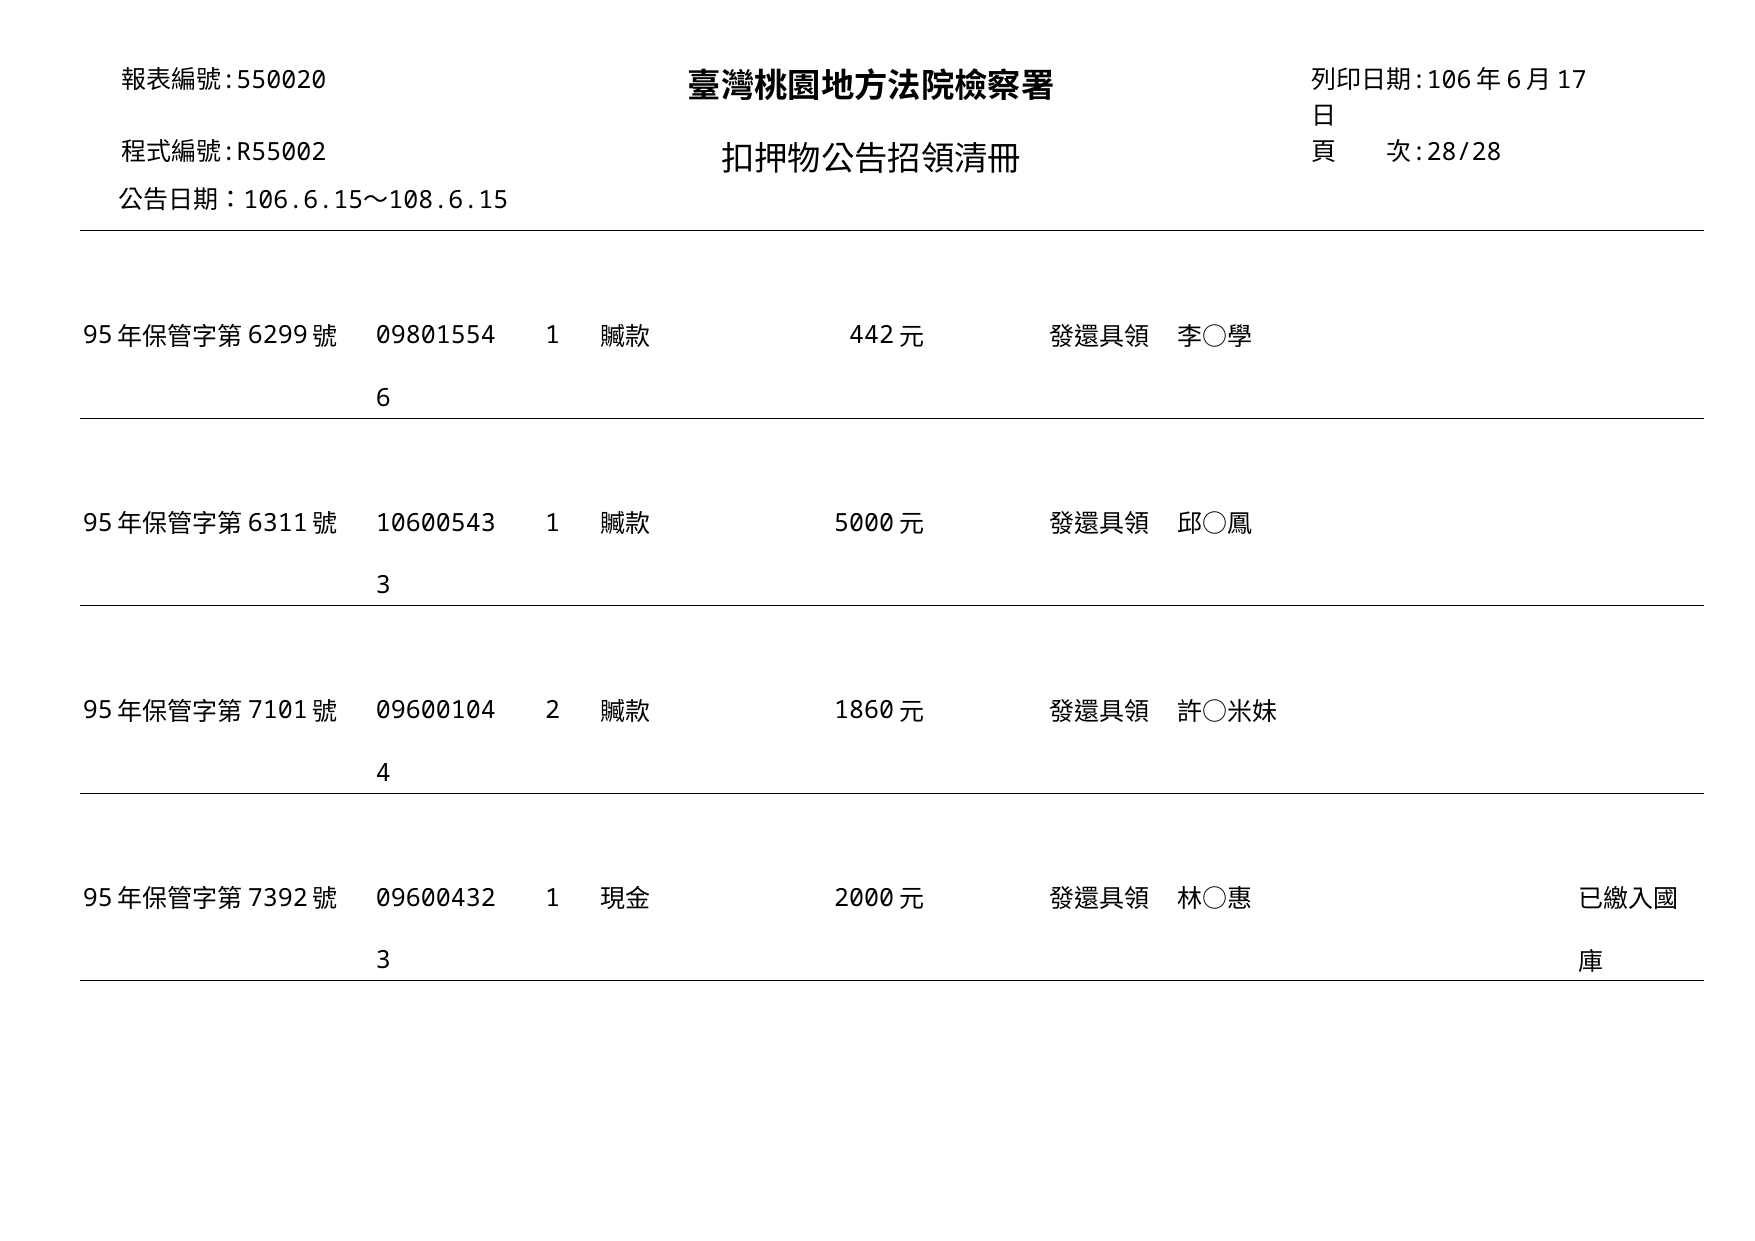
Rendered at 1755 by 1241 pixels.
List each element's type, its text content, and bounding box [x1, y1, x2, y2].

table_cell 5000元 [808, 419, 927, 605]
table_cell 2 [507, 606, 597, 792]
table_cell 1860元 [808, 606, 927, 792]
table_cell 096001044 [373, 606, 507, 792]
table_cell 現金 [597, 794, 807, 980]
table_cell [927, 794, 1046, 980]
table_cell [1575, 606, 1704, 792]
table_cell [927, 419, 1046, 605]
table_cell 1 [507, 231, 597, 417]
table_cell 096004323 [373, 794, 507, 980]
table_cell 李○學 [1175, 231, 1317, 417]
table_cell 發還具領 [1046, 606, 1175, 792]
table_cell [1317, 419, 1575, 605]
table_cell 贓款 [597, 231, 807, 417]
table_cell 發還具領 [1046, 231, 1175, 417]
table_cell 106005433 [373, 419, 507, 605]
table_cell 林○惠 [1175, 794, 1317, 980]
table_cell 95年保管字第6299號 [80, 231, 373, 417]
table_cell 贓款 [597, 606, 807, 792]
table_cell 95年保管字第7101號 [80, 606, 373, 792]
table_cell [1317, 606, 1575, 792]
table_cell 95年保管字第7392號 [80, 794, 373, 980]
table_cell 贓款 [597, 419, 807, 605]
table_cell 442元 [808, 231, 927, 417]
table_cell 發還具領 [1046, 419, 1175, 605]
table_cell 098015546 [373, 231, 507, 417]
table_cell [1317, 231, 1575, 417]
table_cell 95年保管字第6311號 [80, 419, 373, 605]
table_cell 已繳入國庫 [1575, 794, 1704, 980]
table_cell 許○米妹 [1175, 606, 1317, 792]
table_cell 發還具領 [1046, 794, 1175, 980]
table_cell 1 [507, 419, 597, 605]
table_cell [927, 231, 1046, 417]
table_cell 1 [507, 794, 597, 980]
table_cell 2000元 [808, 794, 927, 980]
table_cell [1575, 419, 1704, 605]
table_cell [1575, 231, 1704, 417]
table_cell [927, 606, 1046, 792]
table_cell 邱○鳳 [1175, 419, 1317, 605]
table_cell [1317, 794, 1575, 980]
